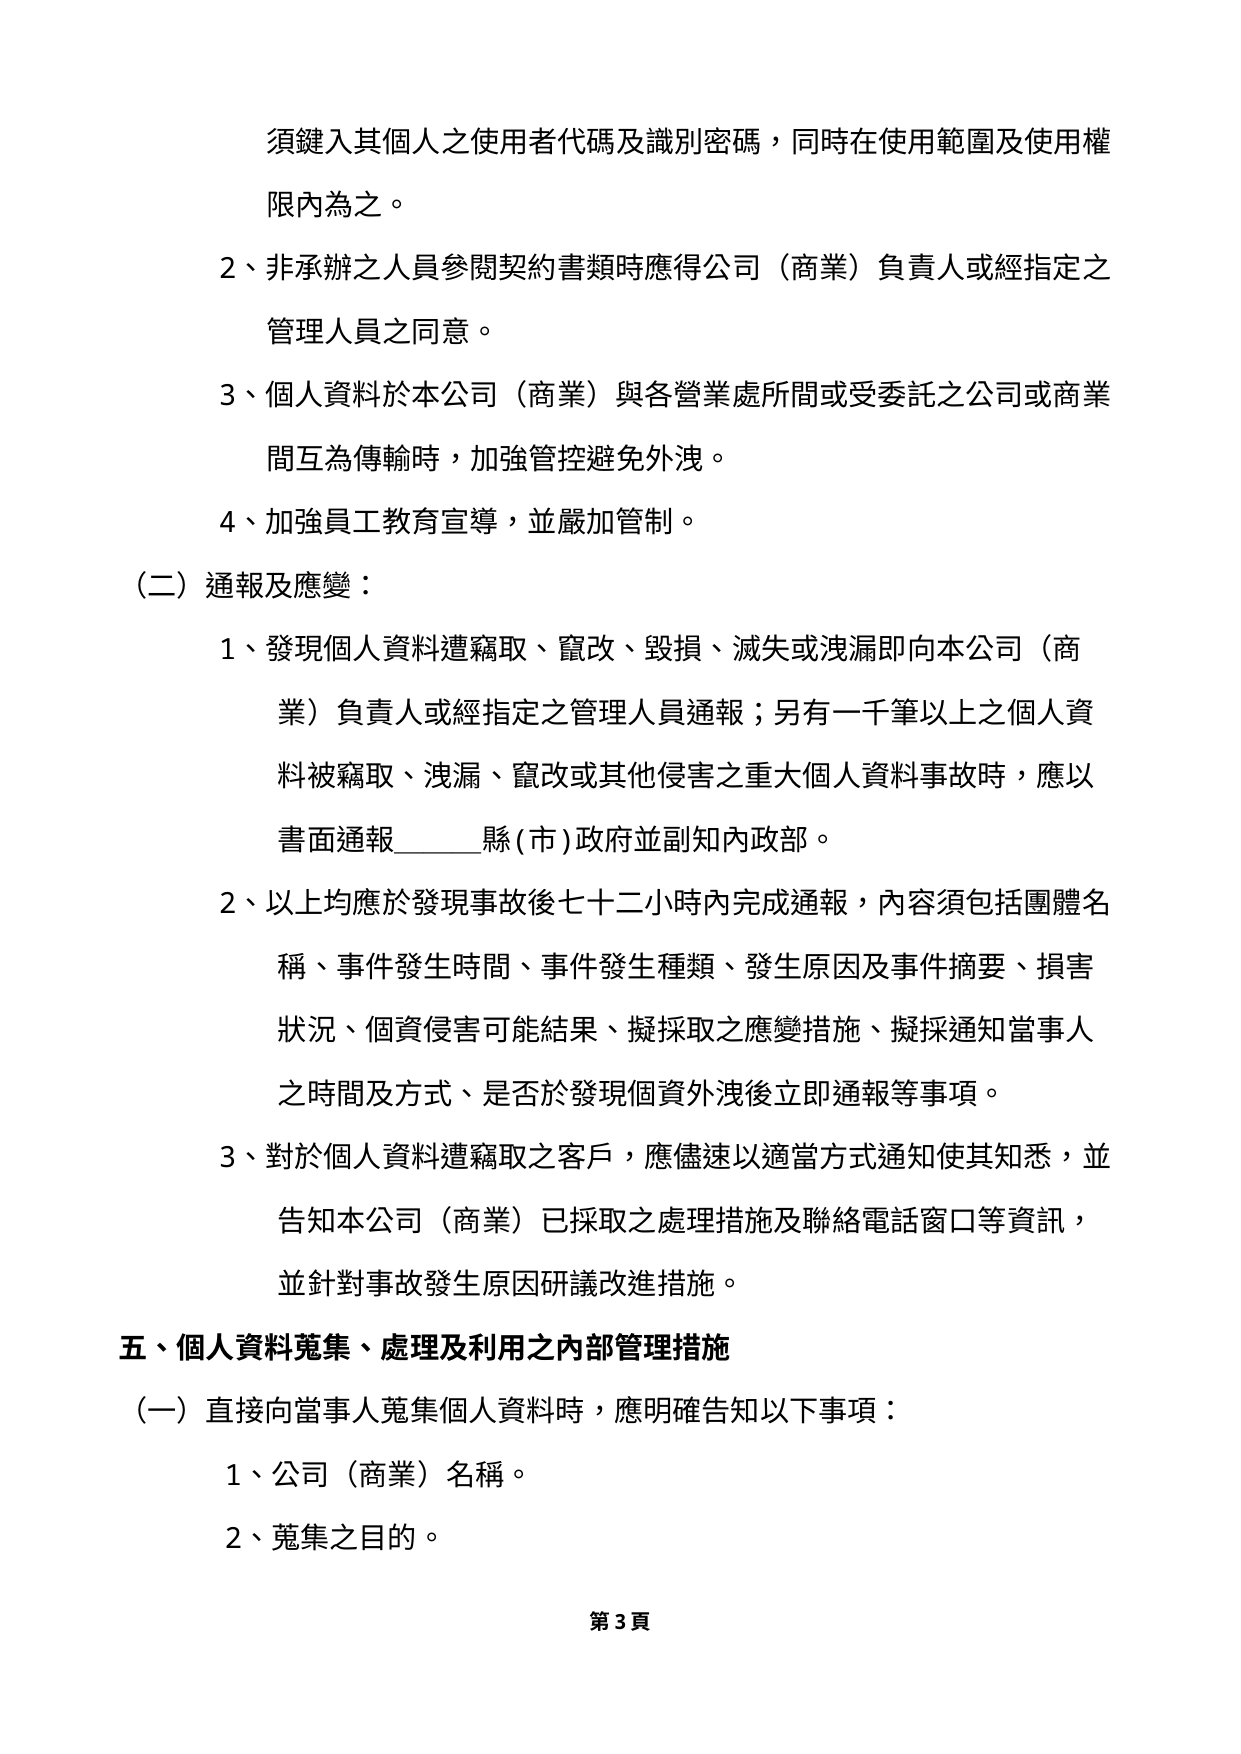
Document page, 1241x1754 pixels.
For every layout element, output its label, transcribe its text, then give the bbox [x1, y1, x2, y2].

text 3、對於個人資料遭竊取之客戶，應儘速以適當方式通知使其知悉，並告知本公司（商業）已採取之處理措施及聯絡電話窗口等資訊，並針對事故發生原因研議改進措施。 [218, 1134, 1122, 1303]
text 五、個人資料蒐集、處理及利用之內部管理措施 [118, 1324, 1122, 1366]
text 2、蒐集之目的。 [224, 1514, 1122, 1557]
text 1、公司（商業）名稱。 [224, 1451, 1122, 1493]
text 須鍵入其個人之使用者代碼及識別密碼，同時在使用範圍及使用權限內為之。 [218, 118, 1122, 224]
text 4、加強員工教育宣導，並嚴加管制。 [218, 499, 1122, 541]
text 3、個人資料於本公司（商業）與各營業處所間或受委託之公司或商業間互為傳輸時，加強管控避免外洩。 [218, 372, 1122, 478]
text 2、以上均應於發現事故後七十二小時內完成通報，內容須包括團體名稱、事件發生時間、事件發生種類、發生原因及事件摘要、損害狀況、個資侵害可能結果、擬採取之應變措施、擬採通知當事人之時間及方式、是否於發現個資外洩後立即通報等事項。 [218, 880, 1122, 1113]
text 2、非承辦之人員參閱契約書類時應得公司（商業）負責人或經指定之管理人員之同意。 [218, 245, 1122, 351]
text 1、發現個人資料遭竊取、竄改、毀損、滅失或洩漏即向本公司（商業）負責人或經指定之管理人員通報；另有一千筆以上之個人資料被竊取、洩漏、竄改或其他侵害之重大個人資料事故時，應以書面通報＿＿＿縣(市)政府並副知內政部。 [218, 626, 1122, 859]
text （一）直接向當事人蒐集個人資料時，應明確告知以下事項： [118, 1388, 1122, 1430]
text （二）通報及應變： [118, 562, 1122, 605]
